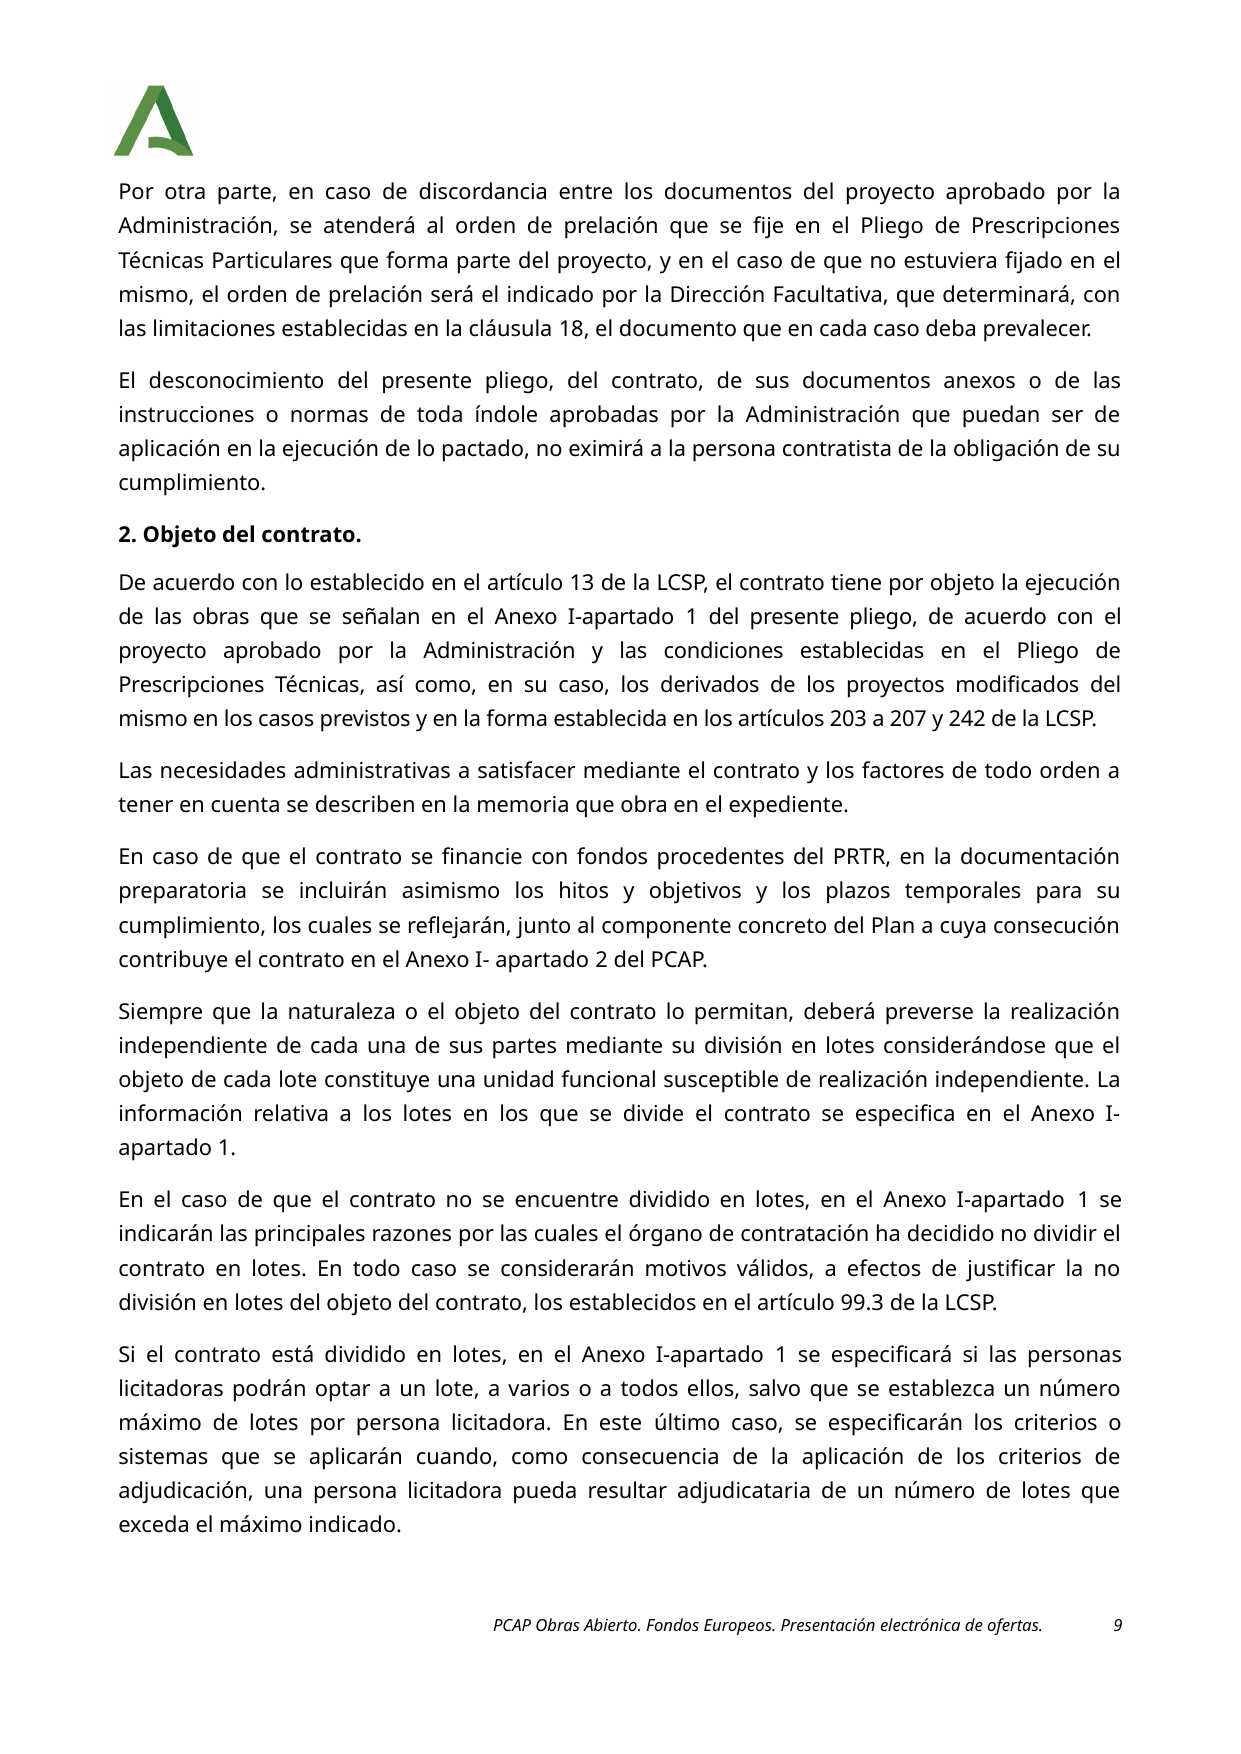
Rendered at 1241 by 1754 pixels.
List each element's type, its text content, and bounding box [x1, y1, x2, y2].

text En el caso de que el contrato no se encuentre dividido en lotes, en el Anexo I-apartado 1 se indicarán las principales razones por las cuales el órgano de contratación ha decidido no dividir el contrato en lotes. En todo caso se considerarán motivos válidos, a efectos de justificar la no división en lotes del objeto del contrato, los establecidos en el artículo 99.3 de la LCSP. [118, 1184, 1122, 1317]
text En caso de que el contrato se financie con fondos procedentes del PRTR, en la documentación preparatoria se incluirán asimismo los hitos y objetivos y los plazos temporales para su cumplimiento, los cuales se reflejarán, junto al componente concreto del Plan a cuya consecución contribuye el contrato en el Anexo I- apartado 2 del PCAP. [118, 841, 1122, 974]
subtitle 2. Objeto del contrato. [118, 519, 1122, 549]
text Por otra parte, en caso de discordancia entre los documentos del proyecto aprobado por la Administración, se atenderá al orden de prelación que se fije en el Pliego de Prescripciones Técnicas Particulares que forma parte del proyecto, y en el caso de que no estuviera fijado en el mismo, el orden de prelación será el indicado por la Dirección Facultativa, que determinará, con las limitaciones establecidas en la cláusula 18, el documento que en cada caso deba prevalecer. [118, 176, 1122, 343]
text Las necesidades administrativas a satisfacer mediante el contrato y los factores de todo orden a tener en cuenta se describen en la memoria que obra en el expediente. [118, 755, 1122, 819]
text Si el contrato está dividido en lotes, en el Anexo I-apartado 1 se especificará si las personas licitadoras podrán optar a un lote, a varios o a todos ellos, salvo que se establezca un número máximo de lotes por persona licitadora. En este último caso, se especificarán los criterios o sistemas que se aplicarán cuando, como consecuencia de la aplicación de los criterios de adjudicación, una persona licitadora pueda resultar adjudicataria de un número de lotes que exceda el máximo indicado. [118, 1339, 1122, 1539]
picture [109, 81, 198, 160]
text Siempre que la naturaleza o el objeto del contrato lo permitan, deberá preverse la realización independiente de cada una de sus partes mediante su división en lotes considerándose que el objeto de cada lote constituye una unidad funcional susceptible de realización independiente. La información relativa a los lotes en los que se divide el contrato se especifica en el Anexo I-apartado 1. [118, 996, 1122, 1162]
text De acuerdo con lo establecido en el artículo 13 de la LCSP, el contrato tiene por objeto la ejecución de las obras que se señalan en el Anexo I-apartado 1 del presente pliego, de acuerdo con el proyecto aprobado por la Administración y las condiciones establecidas en el Pliego de Prescripciones Técnicas, así como, en su caso, los derivados de los proyectos modificados del mismo en los casos previstos y en la forma establecida en los artículos 203 a 207 y 242 de la LCSP. [118, 567, 1122, 733]
text El desconocimiento del presente pliego, del contrato, de sus documentos anexos o de las instrucciones o normas de toda índole aprobadas por la Administración que puedan ser de aplicación en la ejecución de lo pactado, no eximirá a la persona contratista de la obligación de su cumplimiento. [118, 365, 1122, 497]
